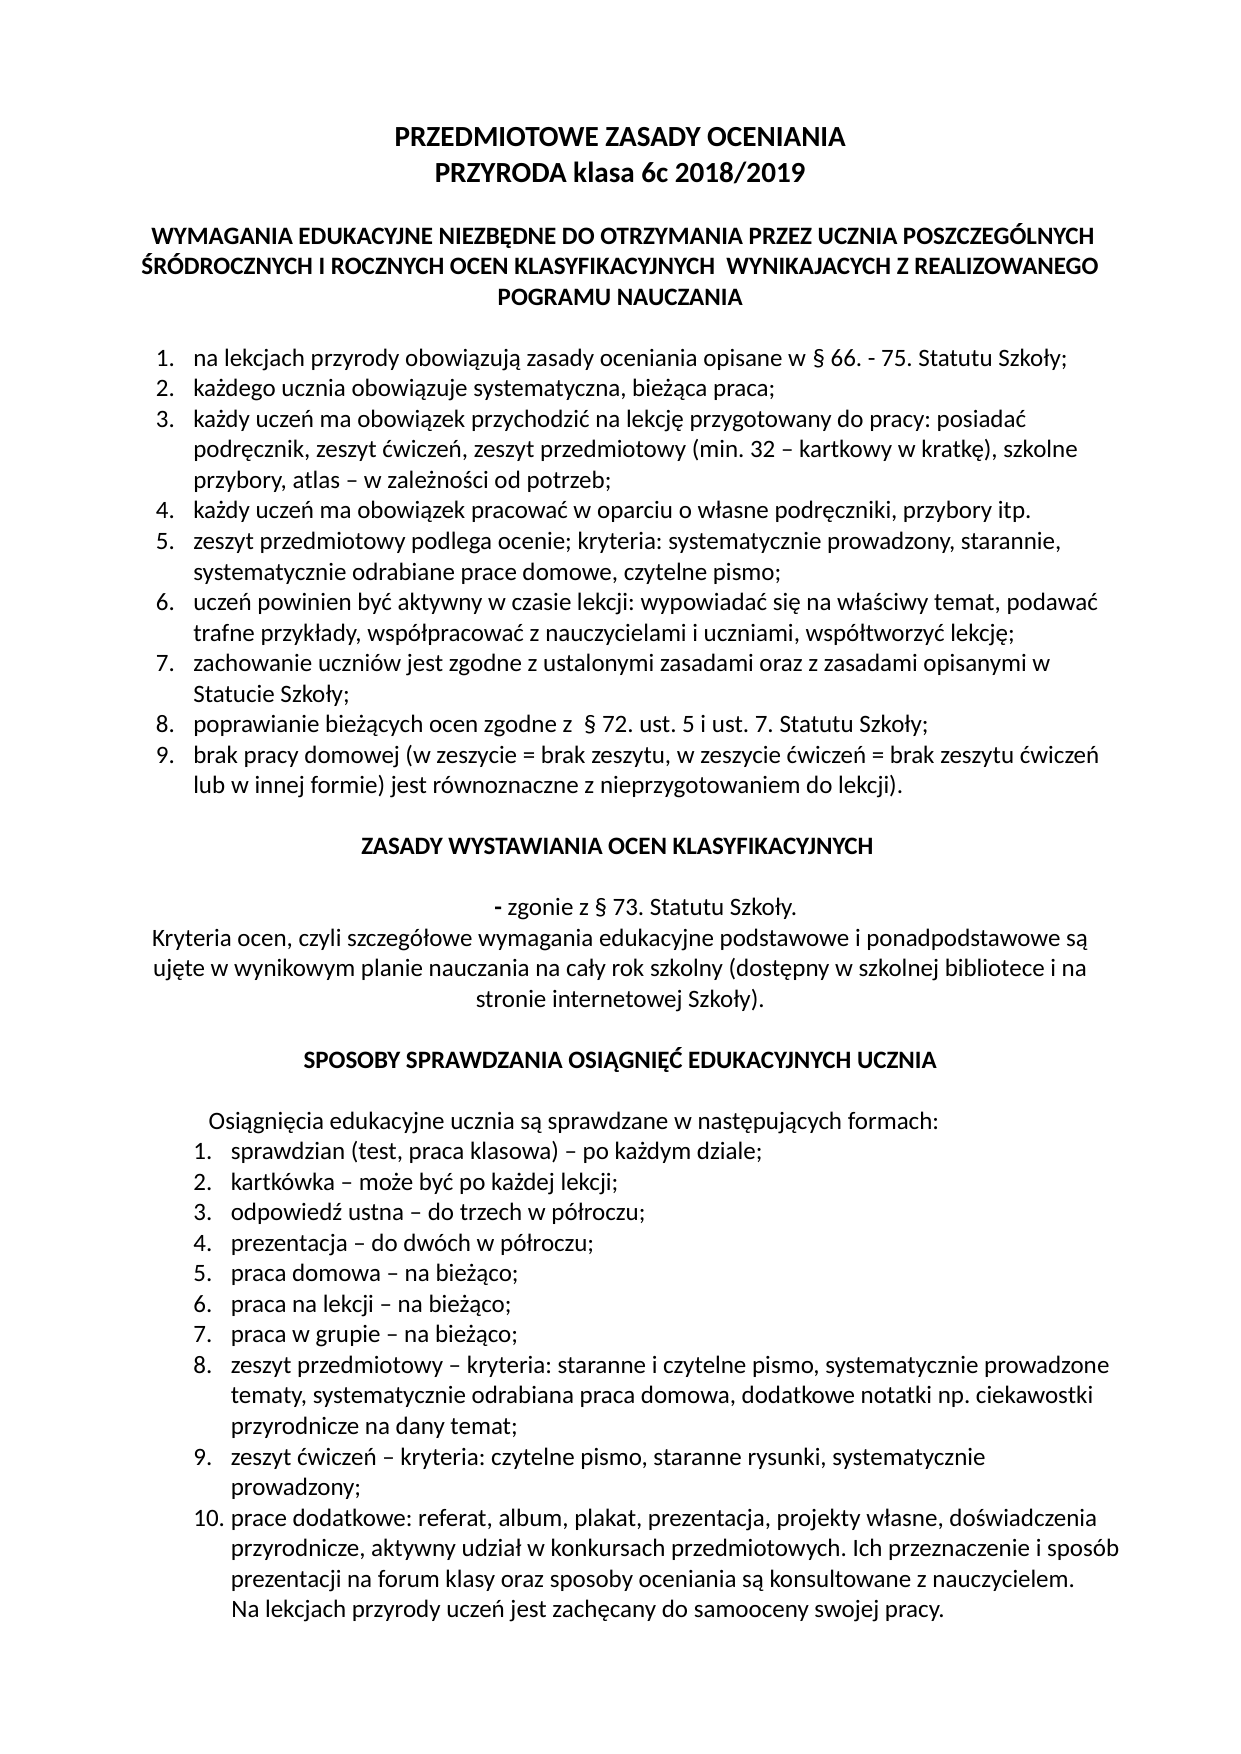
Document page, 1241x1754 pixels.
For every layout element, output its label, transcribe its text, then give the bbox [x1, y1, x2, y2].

list brak pracy domowej (w zeszycie = brak zeszytu, w zeszycie ćwiczeń = brak zeszytu ćwiczeń lub w innej formie) jest równoznaczne z nieprzygotowaniem do lekcji). [156, 739, 1122, 800]
list każdego ucznia obowiązuje systematyczna, bieżąca praca; [156, 372, 1122, 403]
list zeszyt przedmiotowy podlega ocenie; kryteria: systematycznie prowadzony, starannie, systematycznie odrabiane prace domowe, czytelne pismo; [156, 525, 1122, 586]
list prezentacja – do dwóch w półroczu; [193, 1227, 1122, 1258]
text Osiągnięcia edukacyjne ucznia są sprawdzane w następujących formach: [118, 1105, 1122, 1136]
list każdy uczeń ma obowiązek przychodzić na lekcję przygotowany do pracy: posiadać podręcznik, zeszyt ćwiczeń, zeszyt przedmiotowy (min. 32 – kartkowy w kratkę), szkolne przybory, atlas – w zależności od potrzeb; [156, 403, 1122, 494]
list praca domowa – na bieżąco; [193, 1258, 1122, 1288]
list odpowiedź ustna – do trzech w półroczu; [193, 1197, 1122, 1227]
list na lekcjach przyrody obowiązują zasady oceniania opisane w § 66. - 75. Statutu Szkoły; [156, 342, 1122, 372]
text PRZYRODA klasa 6c 2018/2019 [118, 154, 1122, 189]
list poprawianie bieżących ocen zgodne z § 72. ust. 5 i ust. 7. Statutu Szkoły; [156, 708, 1122, 739]
list zachowanie uczniów jest zgodne z ustalonymi zasadami oraz z zasadami opisanymi w Statucie Szkoły; [156, 647, 1122, 708]
list sprawdzian (test, praca klasowa) – po każdym dziale; [193, 1136, 1122, 1166]
list każdy uczeń ma obowiązek pracować w oparciu o własne podręczniki, przybory itp. [156, 494, 1122, 525]
list zeszyt ćwiczeń – kryteria: czytelne pismo, staranne rysunki, systematycznie prowadzony; [193, 1441, 1122, 1502]
list praca w grupie – na bieżąco; [193, 1319, 1122, 1349]
text WYMAGANIA EDUKACYJNE NIEZBĘDNE DO OTRZYMANIA PRZEZ UCZNIA POSZCZEGÓLNYCH ŚRÓDROCZNYCH I ROCZNYCH OCEN KLASYFIKACYJNYCH WYNIKAJACYCH Z REALIZOWANEGO POGRAMU NAUCZANIA [118, 220, 1122, 311]
list zeszyt przedmiotowy – kryteria: staranne i czytelne pismo, systematycznie prowadzone tematy, systematycznie odrabiana praca domowa, dodatkowe notatki np. ciekawostki przyrodnicze na dany temat; [193, 1349, 1122, 1441]
list uczeń powinien być aktywny w czasie lekcji: wypowiadać się na właściwy temat, podawać [156, 586, 1122, 617]
text ZASADY WYSTAWIANIA OCEN KLASYFIKACYJNYCH [118, 830, 1122, 861]
list praca na lekcji – na bieżąco; [193, 1288, 1122, 1319]
text PRZEDMIOTOWE ZASADY OCENIANIA [118, 118, 1122, 154]
text Na lekcjach przyrody uczeń jest zachęcany do samooceny swojej pracy. [118, 1593, 1122, 1624]
list kartkówka – może być po każdej lekcji; [193, 1166, 1122, 1197]
text - zgonie z § 73. Statutu Szkoły. [118, 891, 1122, 922]
list prace dodatkowe: referat, album, plakat, prezentacja, projekty własne, doświadczenia przyrodnicze, aktywny udział w konkursach przedmiotowych. Ich przeznaczenie i sposób prezentacji na forum klasy oraz sposoby oceniania są konsultowane z nauczycielem. [193, 1502, 1122, 1593]
text SPOSOBY SPRAWDZANIA OSIĄGNIĘĆ EDUKACYJNYCH UCZNIA [118, 1044, 1122, 1074]
list trafne przykłady, współpracować z nauczycielami i uczniami, współtworzyć lekcję; [156, 617, 1122, 647]
text Kryteria ocen, czyli szczegółowe wymagania edukacyjne podstawowe i ponadpodstawowe są ujęte w wynikowym planie nauczania na cały rok szkolny (dostępny w szkolnej bibliotece i na stronie internetowej Szkoły). [118, 922, 1122, 1013]
